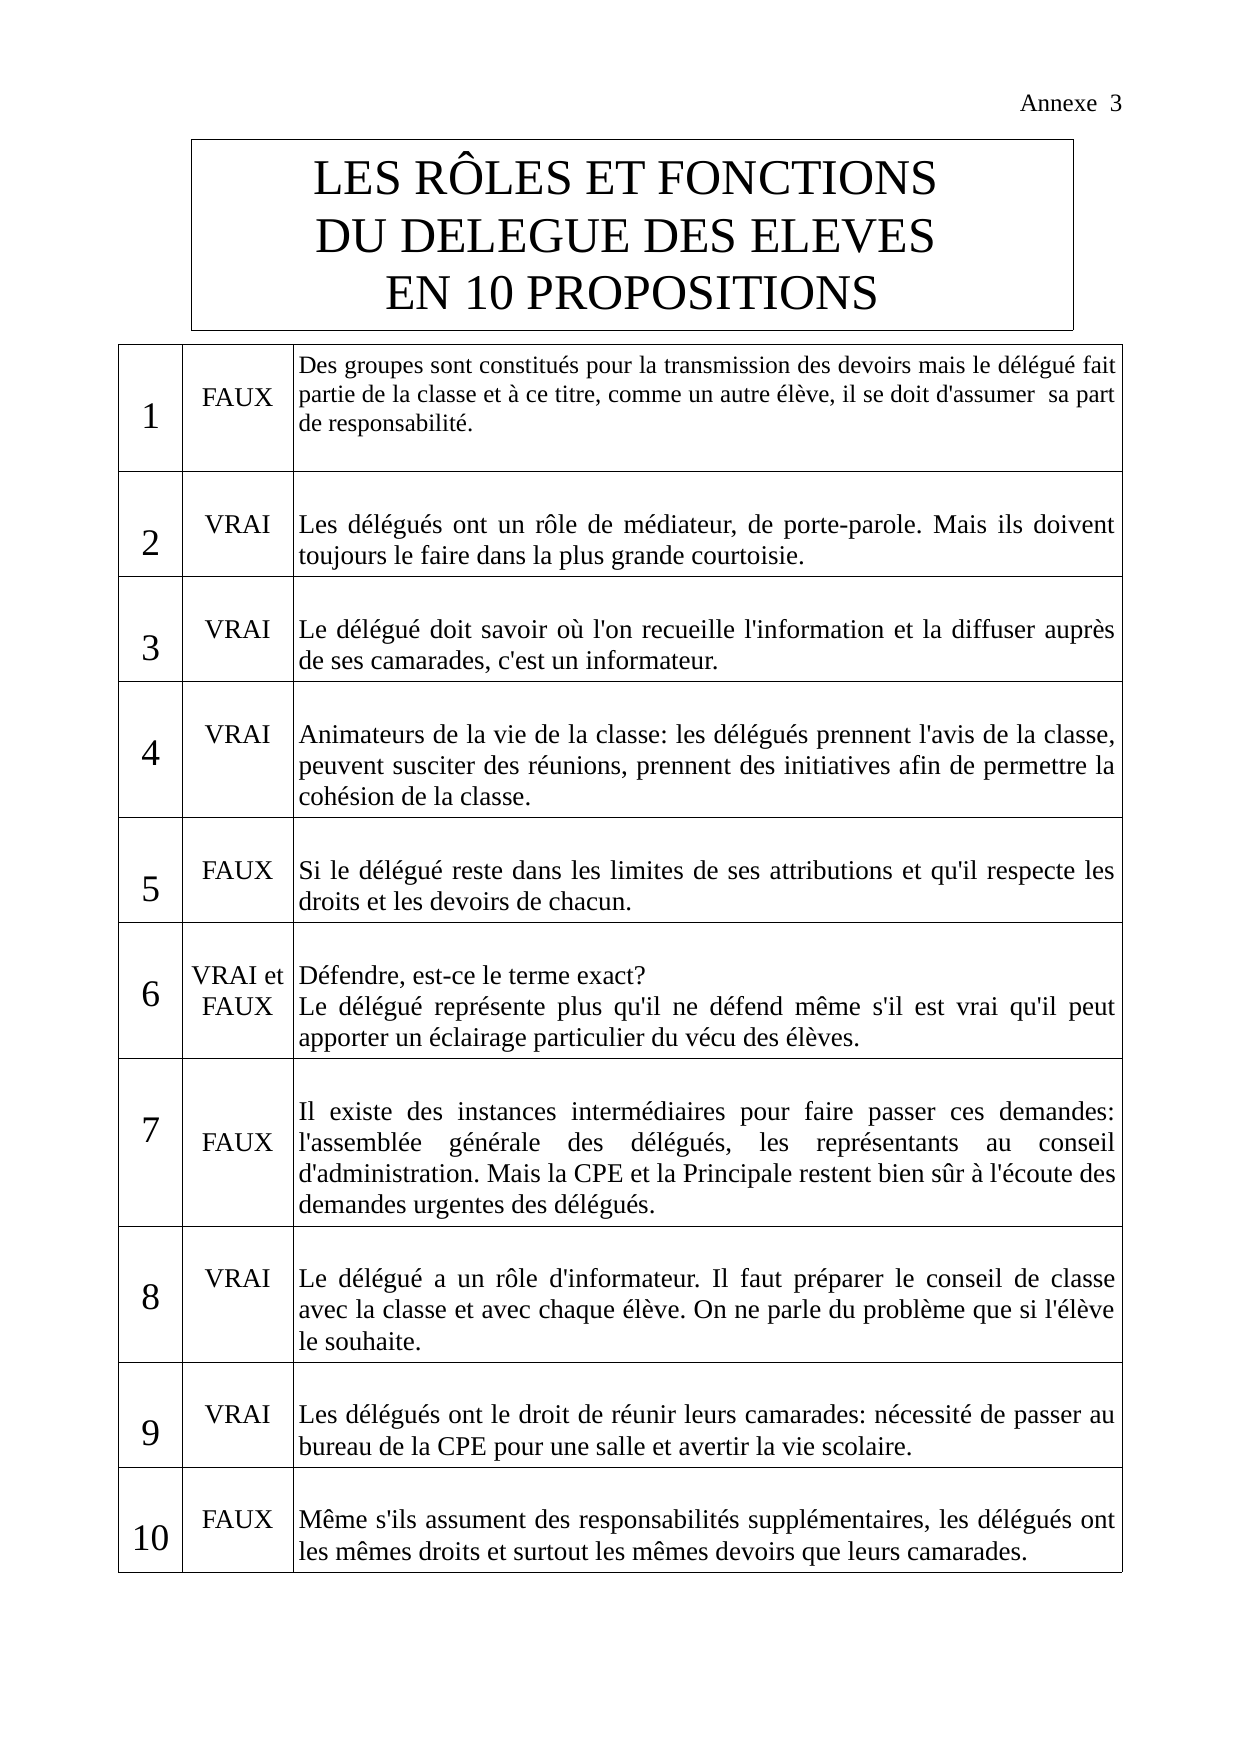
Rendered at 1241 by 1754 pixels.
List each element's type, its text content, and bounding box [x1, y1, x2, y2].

table_cell 7 [119, 1059, 182, 1226]
table_cell VRAI [183, 1363, 293, 1467]
table_cell Défendre, est-ce le terme exact? Le délégué représente plus qu'il ne défend même s'il est vrai qu'il peut apporter un éclairage particulier du vécu des élèves. [294, 923, 1122, 1058]
table_header [118, 290, 182, 344]
table_header [293, 331, 1008, 344]
text Annexe 3 [118, 88, 1122, 117]
table_cell FAUX [183, 818, 293, 922]
table_cell Des groupes sont constitués pour la transmission des devoirs mais le délégué fait partie de la classe et à ce titre, comme un autre élève, il se doit d'assumer sa part de responsabilité. [294, 345, 1122, 471]
table_header [1008, 290, 1122, 344]
table_cell Si le délégué reste dans les limites de ses attributions et qu'il respecte les droits et les devoirs de chacun. [294, 818, 1122, 922]
table_cell FAUX [183, 345, 293, 471]
table_cell 3 [119, 577, 182, 681]
table_cell VRAI [183, 472, 293, 576]
table_cell 8 [119, 1227, 182, 1362]
table_cell Il existe des instances intermédiaires pour faire passer ces demandes: l'assemblée générale des délégués, les représentants au conseil d'administration. Mais la CPE et la Principale restent bien sûr à l'écoute des demandes urgentes des délégués. [294, 1059, 1122, 1226]
text EN 10 PROPOSITIONS [200, 263, 1064, 321]
table_cell 9 [119, 1363, 182, 1467]
table_cell Le délégué a un rôle d'informateur. Il faut préparer le conseil de classe avec la classe et avec chaque élève. On ne parle du problème que si l'élève le souhaite. [294, 1227, 1122, 1362]
table_cell 1 [119, 345, 182, 471]
table_cell VRAI [183, 682, 293, 817]
table_cell VRAI et FAUX [183, 923, 293, 1058]
table_cell 2 [119, 472, 182, 576]
table_header [183, 290, 293, 344]
table_cell FAUX [183, 1468, 293, 1572]
table_cell 5 [119, 818, 182, 922]
table_cell 6 [119, 923, 182, 1058]
table_cell Animateurs de la vie de la classe: les délégués prennent l'avis de la classe, peuvent susciter des réunions, prennent des initiatives afin de permettre la cohésion de la classe. [294, 682, 1122, 817]
table_cell VRAI [183, 1227, 293, 1362]
text DU DELEGUE DES ELEVES [200, 206, 1064, 263]
table_cell VRAI [183, 577, 293, 681]
text LES RÔLES ET FONCTIONS [200, 148, 1064, 206]
table_cell 4 [119, 682, 182, 817]
table_cell Même s'ils assument des responsabilités supplémentaires, les délégués ont les mêmes droits et surtout les mêmes devoirs que leurs camarades. [294, 1468, 1122, 1572]
table_cell Le délégué doit savoir où l'on recueille l'information et la diffuser auprès de ses camarades, c'est un informateur. [294, 577, 1122, 681]
table_cell 10 [119, 1468, 182, 1572]
table_cell Les délégués ont un rôle de médiateur, de porte-parole. Mais ils doivent toujours le faire dans la plus grande courtoisie. [294, 472, 1122, 576]
table_cell FAUX [183, 1059, 293, 1226]
table_cell Les délégués ont le droit de réunir leurs camarades: nécessité de passer au bureau de la CPE pour une salle et avertir la vie scolaire. [294, 1363, 1122, 1467]
